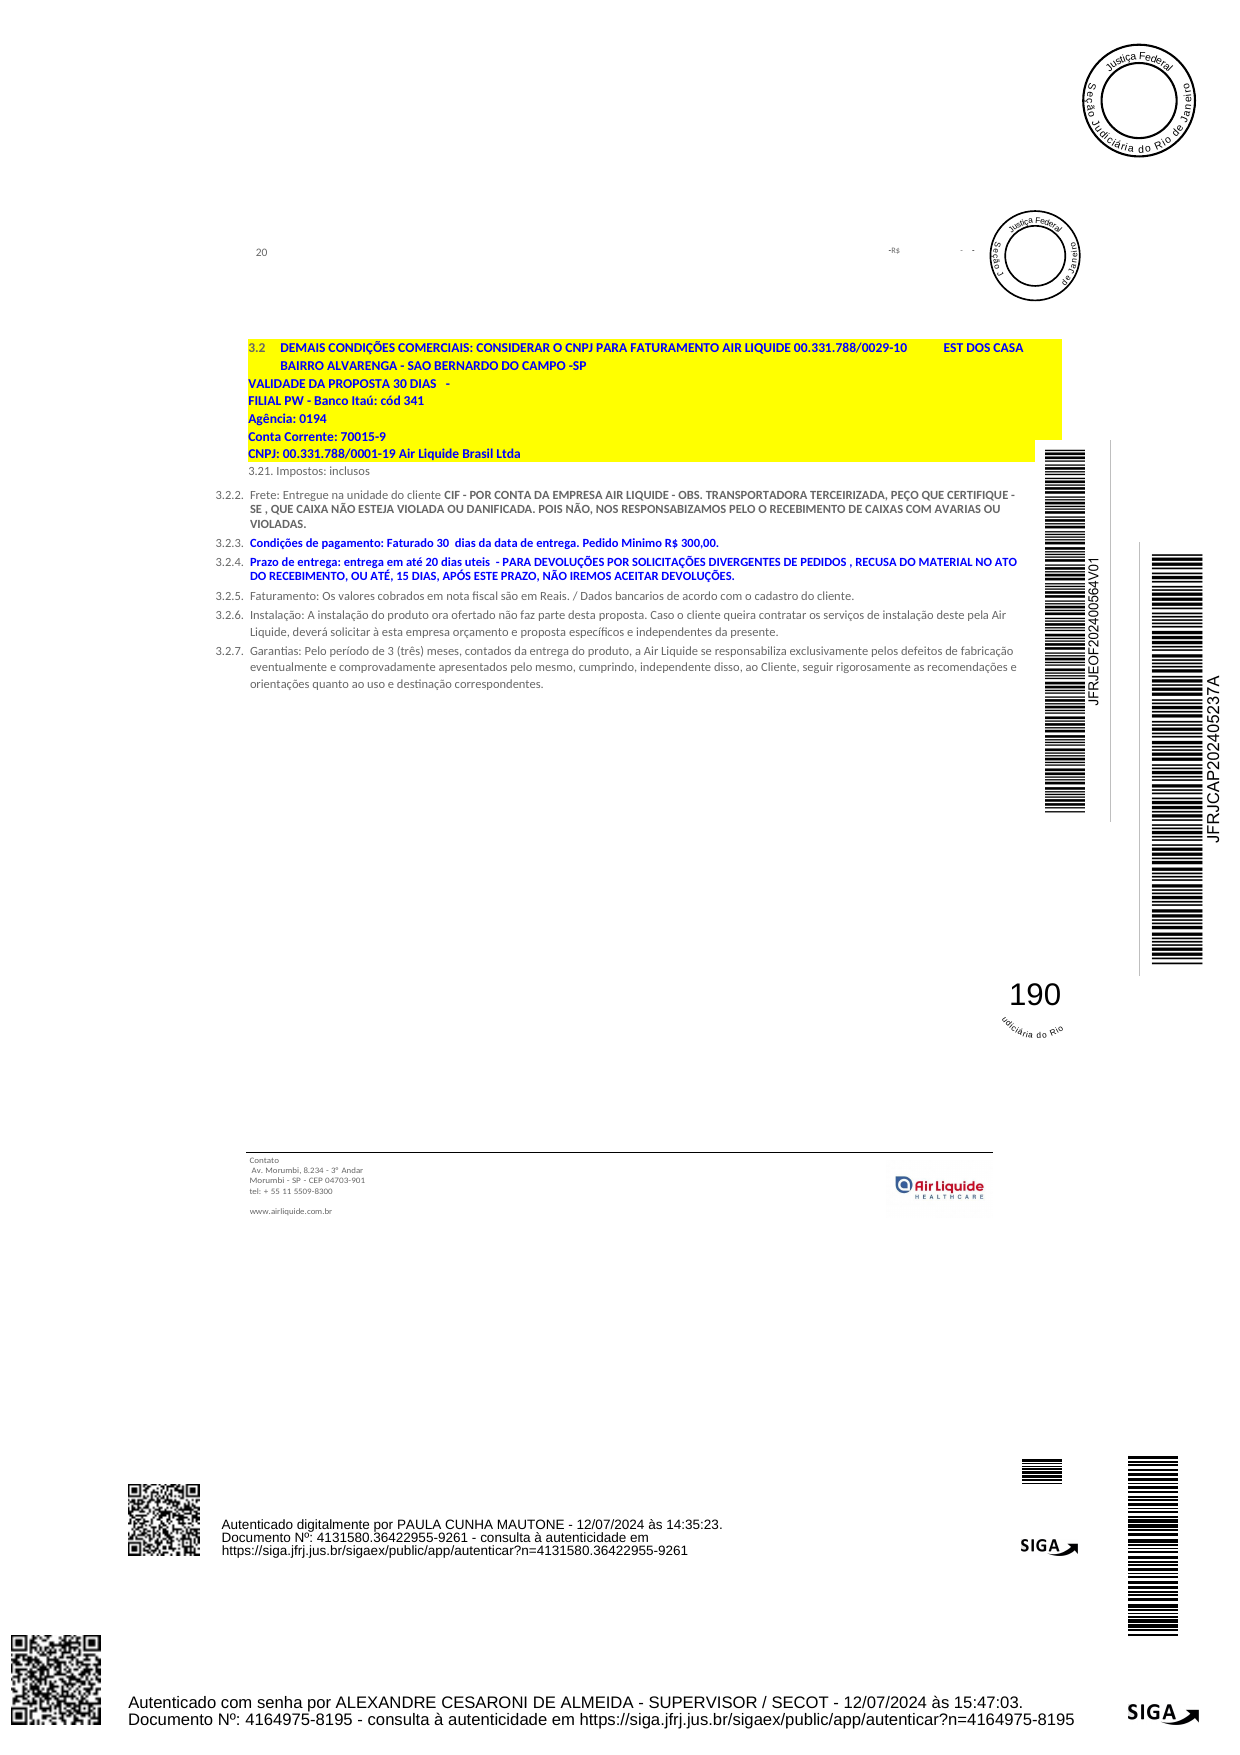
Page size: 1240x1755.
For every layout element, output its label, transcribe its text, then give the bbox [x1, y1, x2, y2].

table_cell -R$ - - [888, 244, 993, 292]
text Agência: 0194 [248, 410, 1062, 427]
table_cell [846, 244, 888, 292]
text CNPJ: 00.331.788/0001-19 Air Liquide Brasil Ltda [248, 446, 1035, 462]
text VALIDADE DA PROPOSTA 30 DIAS - [248, 375, 1062, 391]
table_cell [384, 292, 696, 339]
table_cell Valor total da proposta [729, 292, 888, 339]
table_cell [729, 244, 846, 292]
table_cell [246, 292, 303, 339]
list Garantias: Pelo período de 3 (três) meses, contados da entrega do produto, a Air Liquide se responsabiliza exclusivamente pelos defeitos de fabricação eventualmente e comprovadamente apresentados pelo mesmo, cumprindo, independente disso, ao Cliente, seguir rigorosamente as recomendações e orientações quanto ao uso e destinação correspondentes. [215, 643, 1035, 691]
table_cell R$ 3.299,11 [888, 292, 993, 339]
table_cell [696, 244, 729, 292]
list DEMAIS CONDIÇÕES COMERCIAIS: CONSIDERAR O CNPJ PARA FATURAMENTO AIR LIQUIDE 00.331.788/0029-10 EST DOS CASA BAIRRO ALVARENGA - SAO BERNARDO DO CAMPO -SP [248, 339, 1062, 374]
table_cell 20 [246, 244, 303, 292]
subtitle 190 [1009, 695, 1062, 1012]
table_cell [696, 292, 729, 339]
text FILIAL PW - Banco Itaú: cód 341 [248, 392, 1062, 409]
list Instalação: A instalação do produto ora ofertado não faz parte desta proposta. Caso o cliente queira contratar os serviços de instalação deste pela Air Liquide, deverá solicitar à esta empresa orçamento e proposta específicos e independentes da presente. [215, 607, 1035, 639]
list Prazo de entrega: entrega em até 20 dias uteis - PARA DEVOLUÇÕES POR SOLICITAÇÕES DIVERGENTES DE PEDIDOS , RECUSA DO MATERIAL NO ATO DO RECEBIMENTO, OU ATÉ, 15 DIAS, APÓS ESTE PRAZO, NÃO IREMOS ACEITAR DEVOLUÇÕES. [215, 555, 1035, 584]
table_cell [303, 244, 384, 292]
text 3.21. Impostos: inclusos [248, 463, 1035, 479]
list Faturamento: Os valores cobrados em nota fiscal são em Reais. / Dados bancarios de acordo com o cadastro do cliente. [215, 588, 1035, 603]
list Frete: Entregue na unidade do cliente CIF - POR CONTA DA EMPRESA AIR LIQUIDE - OBS. TRANSPORTADORA TERCEIRIZADA, PEÇO QUE CERTIFIQUE - SE , QUE CAIXA NÃO ESTEJA VIOLADA OU DANIFICADA. POIS NÃO, NOS RESPONSABIZAMOS PELO O RECEBIMENTO DE CAIXAS COM AVARIAS OU VIOLADAS. [215, 488, 1035, 531]
text Conta Corrente: 70015-9 [248, 428, 1062, 444]
table_cell [384, 244, 696, 292]
table_cell [303, 292, 384, 339]
list Condições de pagamento: Faturado 30 dias da data de entrega. Pedido Minimo R$ 300,00. [215, 536, 1035, 550]
